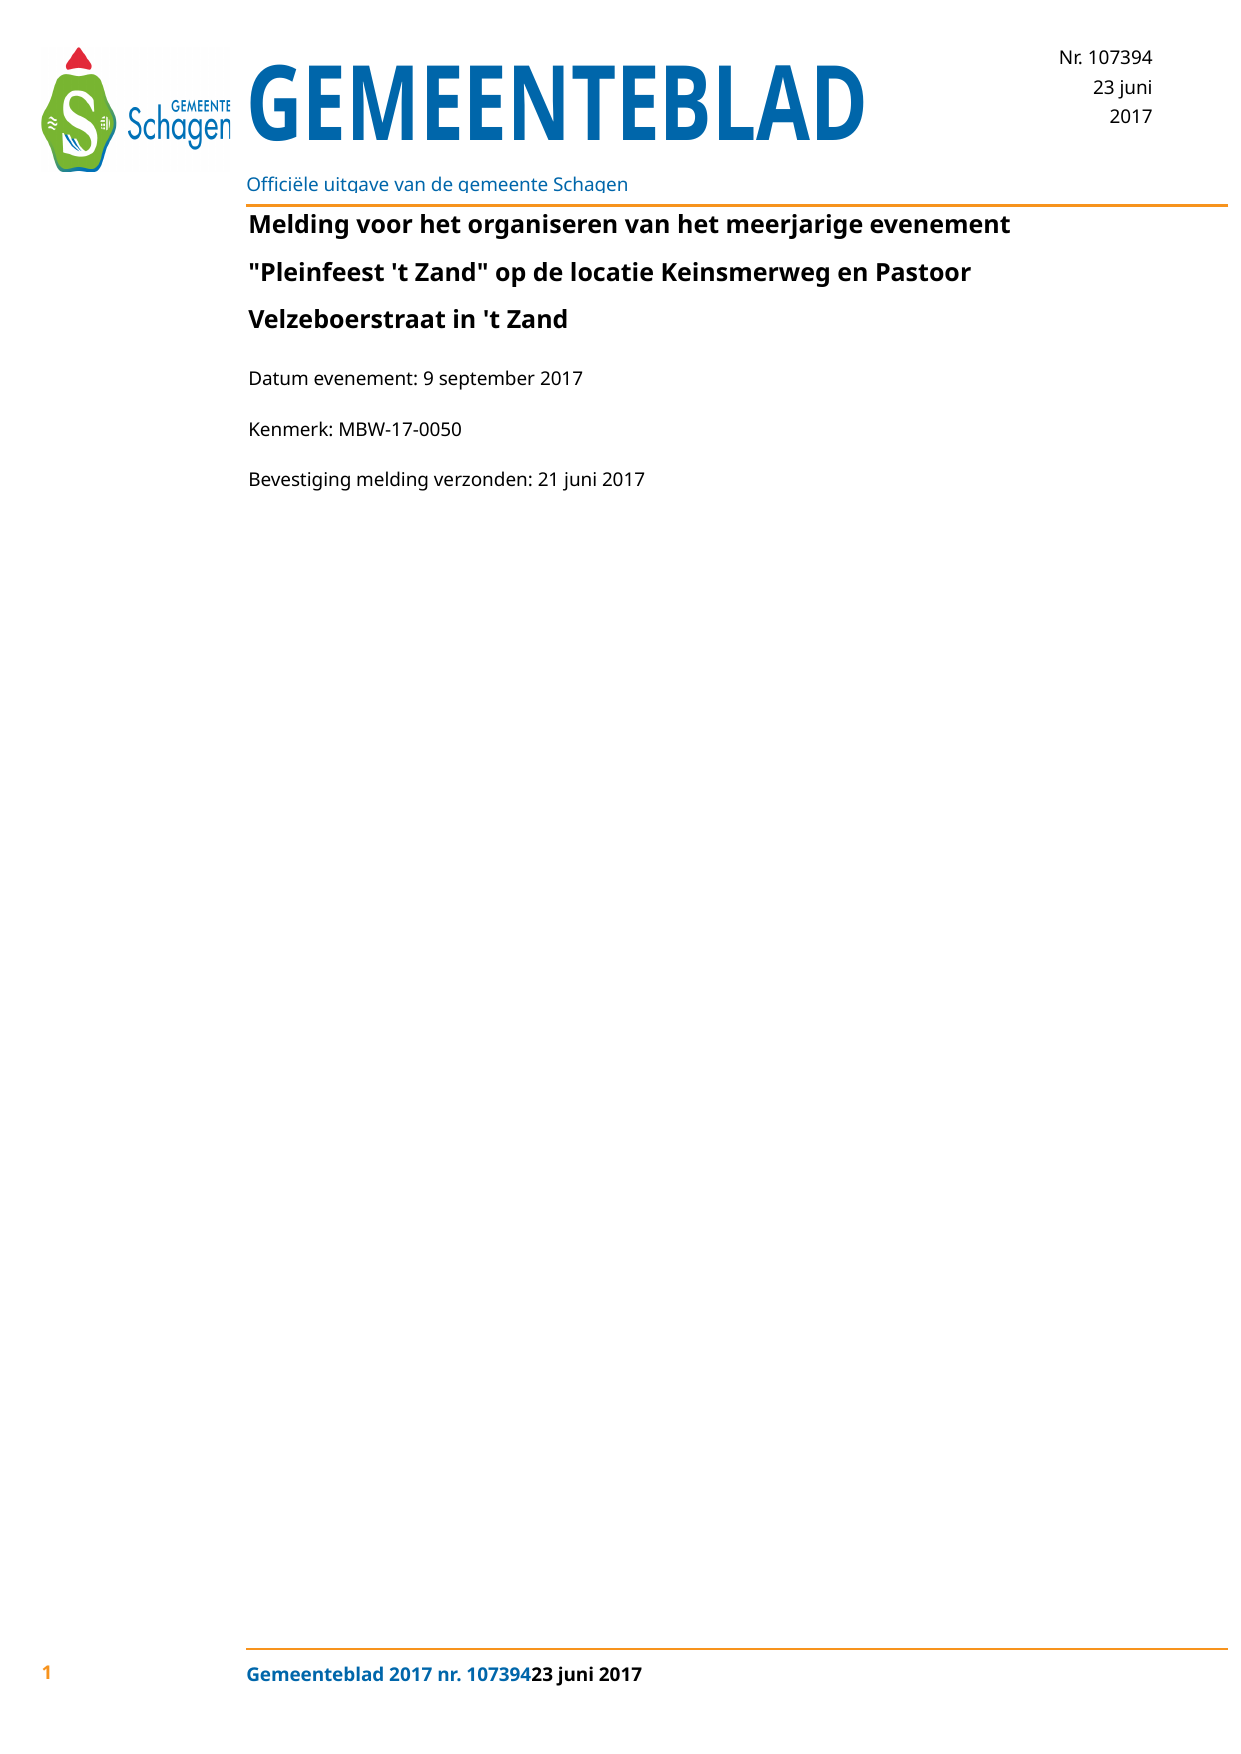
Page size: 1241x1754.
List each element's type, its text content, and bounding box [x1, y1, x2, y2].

text Kenmerk: MBW-17-0050 [248, 416, 1152, 442]
text Bevestiging melding verzonden: 21 juni 2017 [248, 466, 1152, 492]
picture [41, 47, 231, 172]
text Melding voor het organiseren van het meerjarige evenement "Pleinfeest 't Zand" op de locatie Keinsmerweg en Pastoor Velzeboerstraat in 't Zand [248, 207, 1152, 336]
text Datum evenement: 9 september 2017 [248, 366, 1152, 391]
